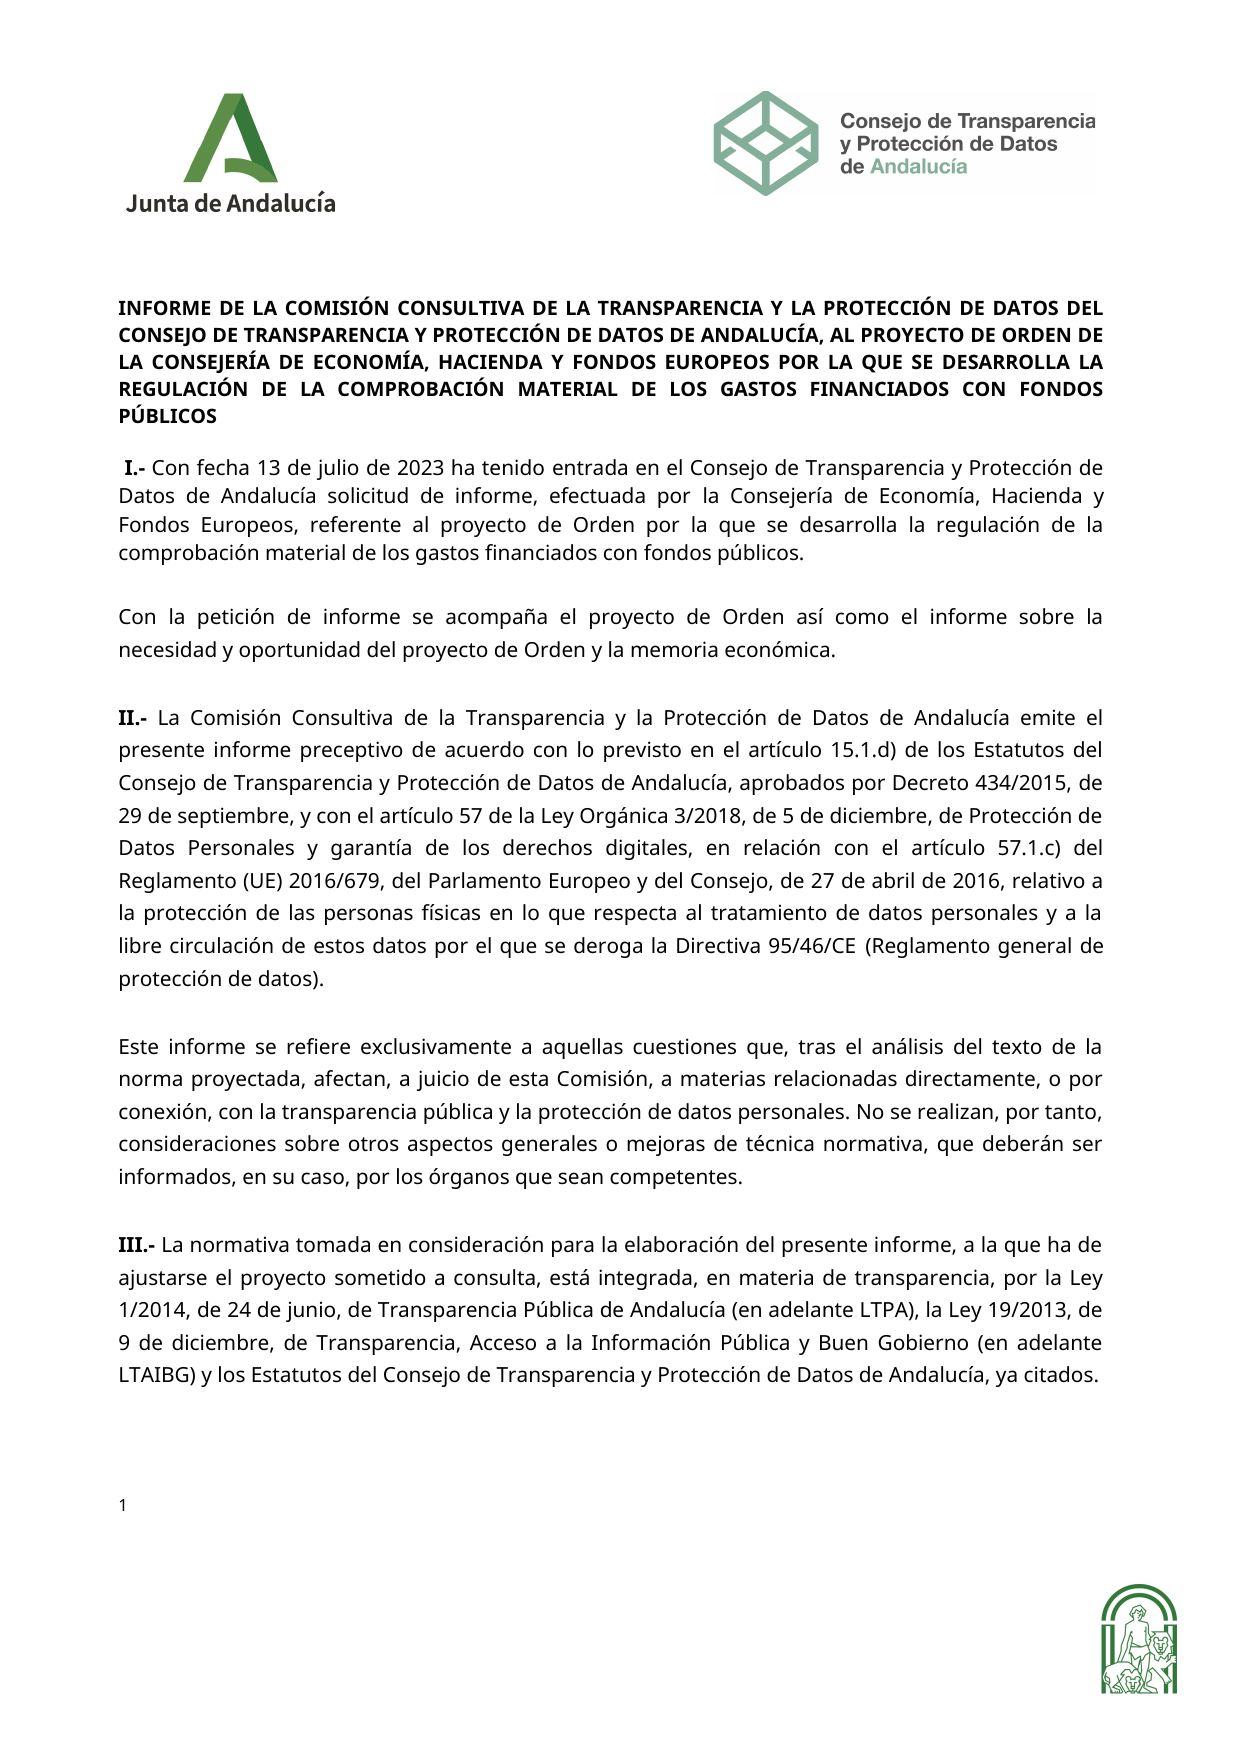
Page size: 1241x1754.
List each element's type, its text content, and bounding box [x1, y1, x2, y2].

picture [713, 91, 1096, 196]
picture [1100, 1582, 1178, 1695]
text INFORME DE LA COMISIÓN CONSULTIVA DE LA TRANSPARENCIA Y LA PROTECCIÓN DE DATOS DEL CONSEJO DE TRANSPARENCIA Y PROTECCIÓN DE DATOS DE ANDALUCÍA, AL PROYECTO DE ORDEN DE LA CONSEJERÍA DE ECONOMÍA, HACIENDA Y FONDOS EUROPEOS POR LA QUE SE DESARROLLA LA REGULACIÓN DE LA COMPROBACIÓN MATERIAL DE LOS GASTOS FINANCIADOS CON FONDOS PÚBLICOS [118, 294, 1104, 429]
picture [106, 78, 355, 228]
text [719, 84, 1104, 213]
text III.- La normativa tomada en consideración para la elaboración del presente informe, a la que ha de ajustarse el proyecto sometido a consulta, está integrada, en materia de transparencia, por la Ley 1/2014, de 24 de junio, de Transparencia Pública de Andalucía (en adelante LTPA), la Ley 19/2013, de 9 de diciembre, de Transparencia, Acceso a la Información Pública y Buen Gobierno (en adelante LTAIBG) y los Estatutos del Consejo de Transparencia y Protección de Datos de Andalucía, ya citados. [118, 1230, 1104, 1389]
text Con la petición de informe se acompaña el proyecto de Orden así como el informe sobre la necesidad y oportunidad del proyecto de Orden y la memoria económica. [118, 602, 1104, 663]
text II.- La Comisión Consultiva de la Transparencia y la Protección de Datos de Andalucía emite el presente informe preceptivo de acuerdo con lo previsto en el artículo 15.1.d) de los Estatutos del Consejo de Transparencia y Protección de Datos de Andalucía, aprobados por Decreto 434/2015, de 29 de septiembre, y con el artículo 57 de la Ley Orgánica 3/2018, de 5 de diciembre, de Protección de Datos Personales y garantía de los derechos digitales, en relación con el artículo 57.1.c) del Reglamento (UE) 2016/679, del Parlamento Europeo y del Consejo, de 27 de abril de 2016, relativo a la protección de las personas físicas en lo que respecta al tratamiento de datos personales y a la libre circulación de estos datos por el que se deroga la Directiva 95/46/CE (Reglamento general de protección de datos). [118, 703, 1104, 992]
text Este informe se refiere exclusivamente a aquellas cuestiones que, tras el análisis del texto de la norma proyectada, afectan, a juicio de esta Comisión, a materias relacionadas directamente, o por conexión, con la transparencia pública y la protección de datos personales. No se realizan, por tanto, consideraciones sobre otros aspectos generales o mejoras de técnica normativa, que deberán ser informados, en su caso, por los órganos que sean competentes. [118, 1032, 1104, 1191]
text I.- Con fecha 13 de julio de 2023 ha tenido entrada en el Consejo de Transparencia y Protección de Datos de Andalucía solicitud de informe, efectuada por la Consejería de Economía, Hacienda y Fondos Europeos, referente al proyecto de Orden por la que se desarrolla la regulación de la comprobación material de los gastos financiados con fondos públicos. [118, 453, 1104, 567]
